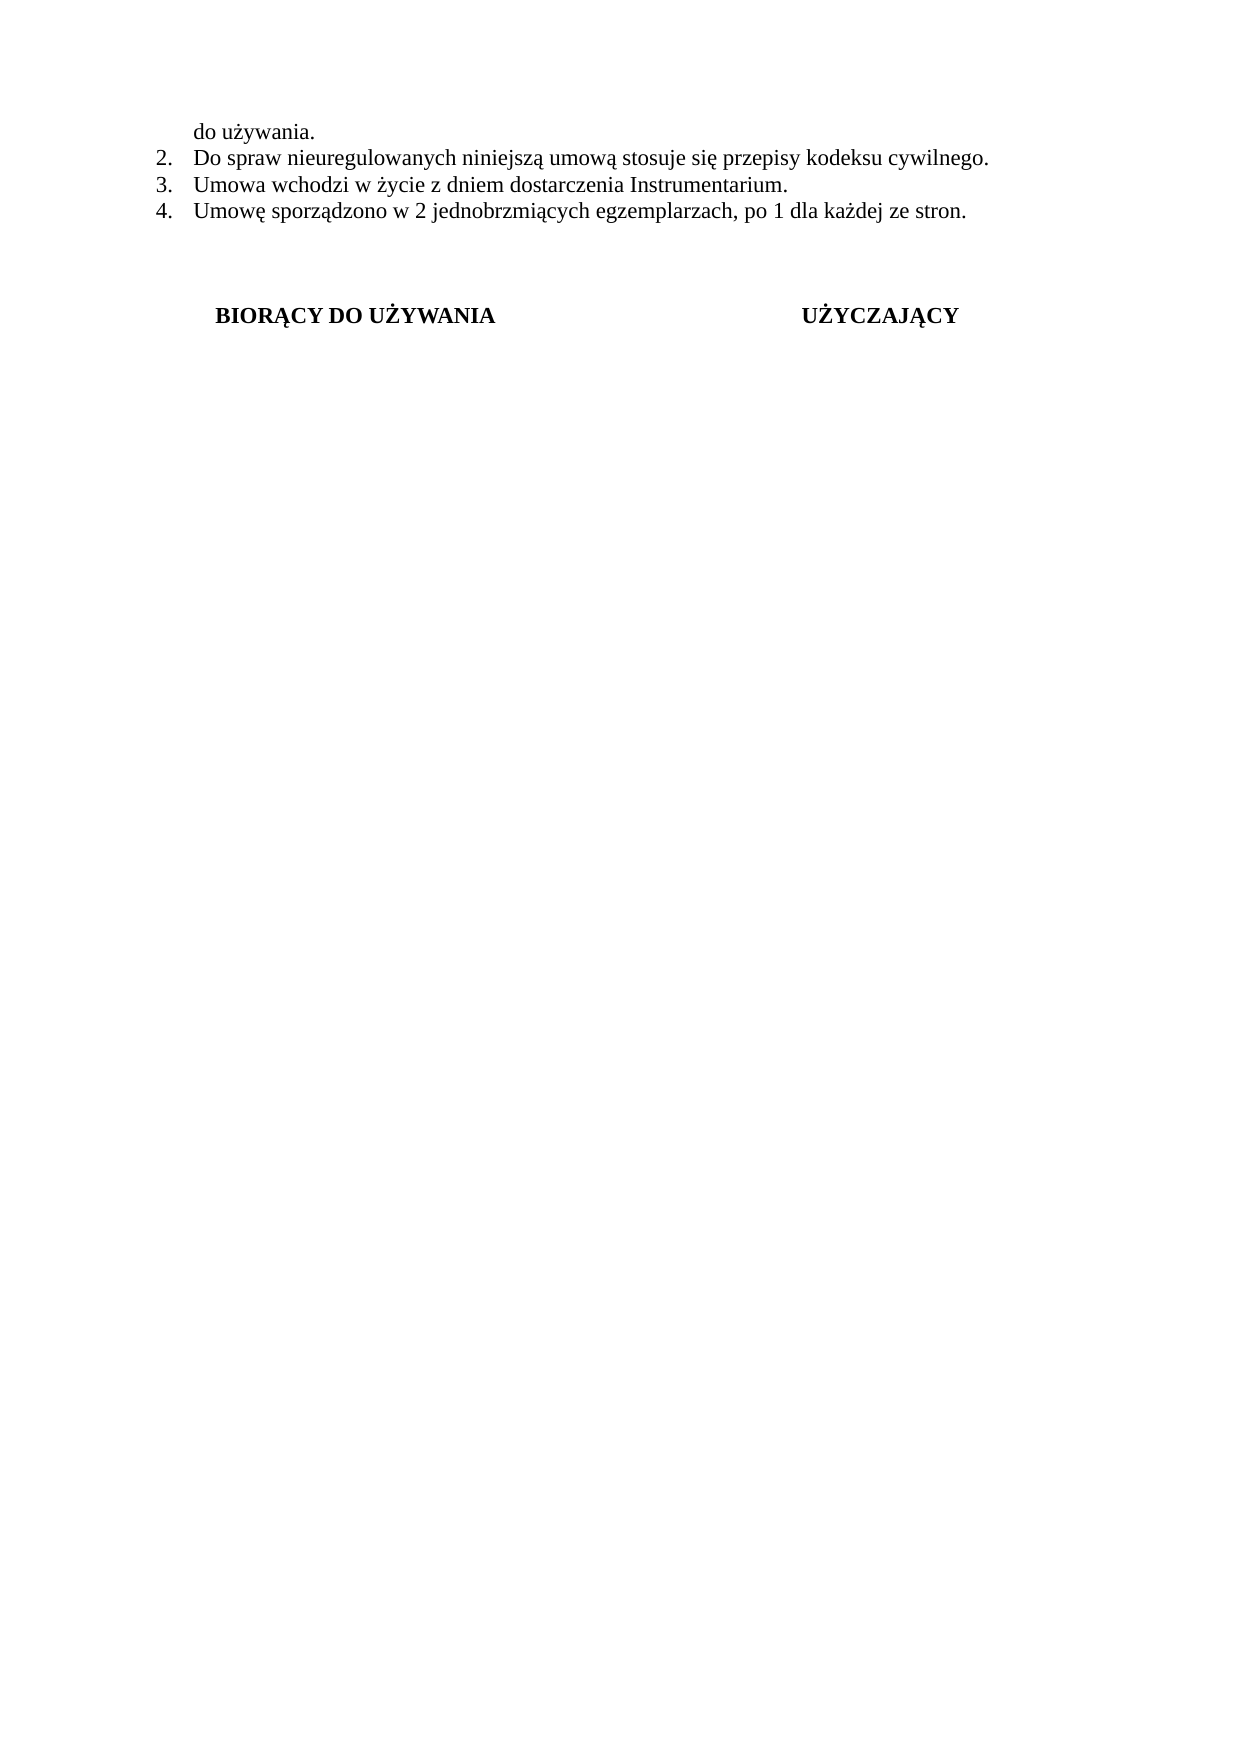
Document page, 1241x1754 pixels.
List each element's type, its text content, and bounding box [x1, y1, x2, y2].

list Umowa wchodzi w życie z dniem dostarczenia Instrumentarium. [156, 171, 1122, 197]
list do używania. [156, 118, 1122, 144]
list Do spraw nieuregulowanych niniejszą umową stosuje się przepisy kodeksu cywilnego. [156, 144, 1122, 171]
text BIORĄCY DO UŻYWANIA UŻYCZAJĄCY [118, 303, 1122, 329]
list Umowę sporządzono w 2 jednobrzmiących egzemplarzach, po 1 dla każdej ze stron. [156, 197, 1122, 223]
